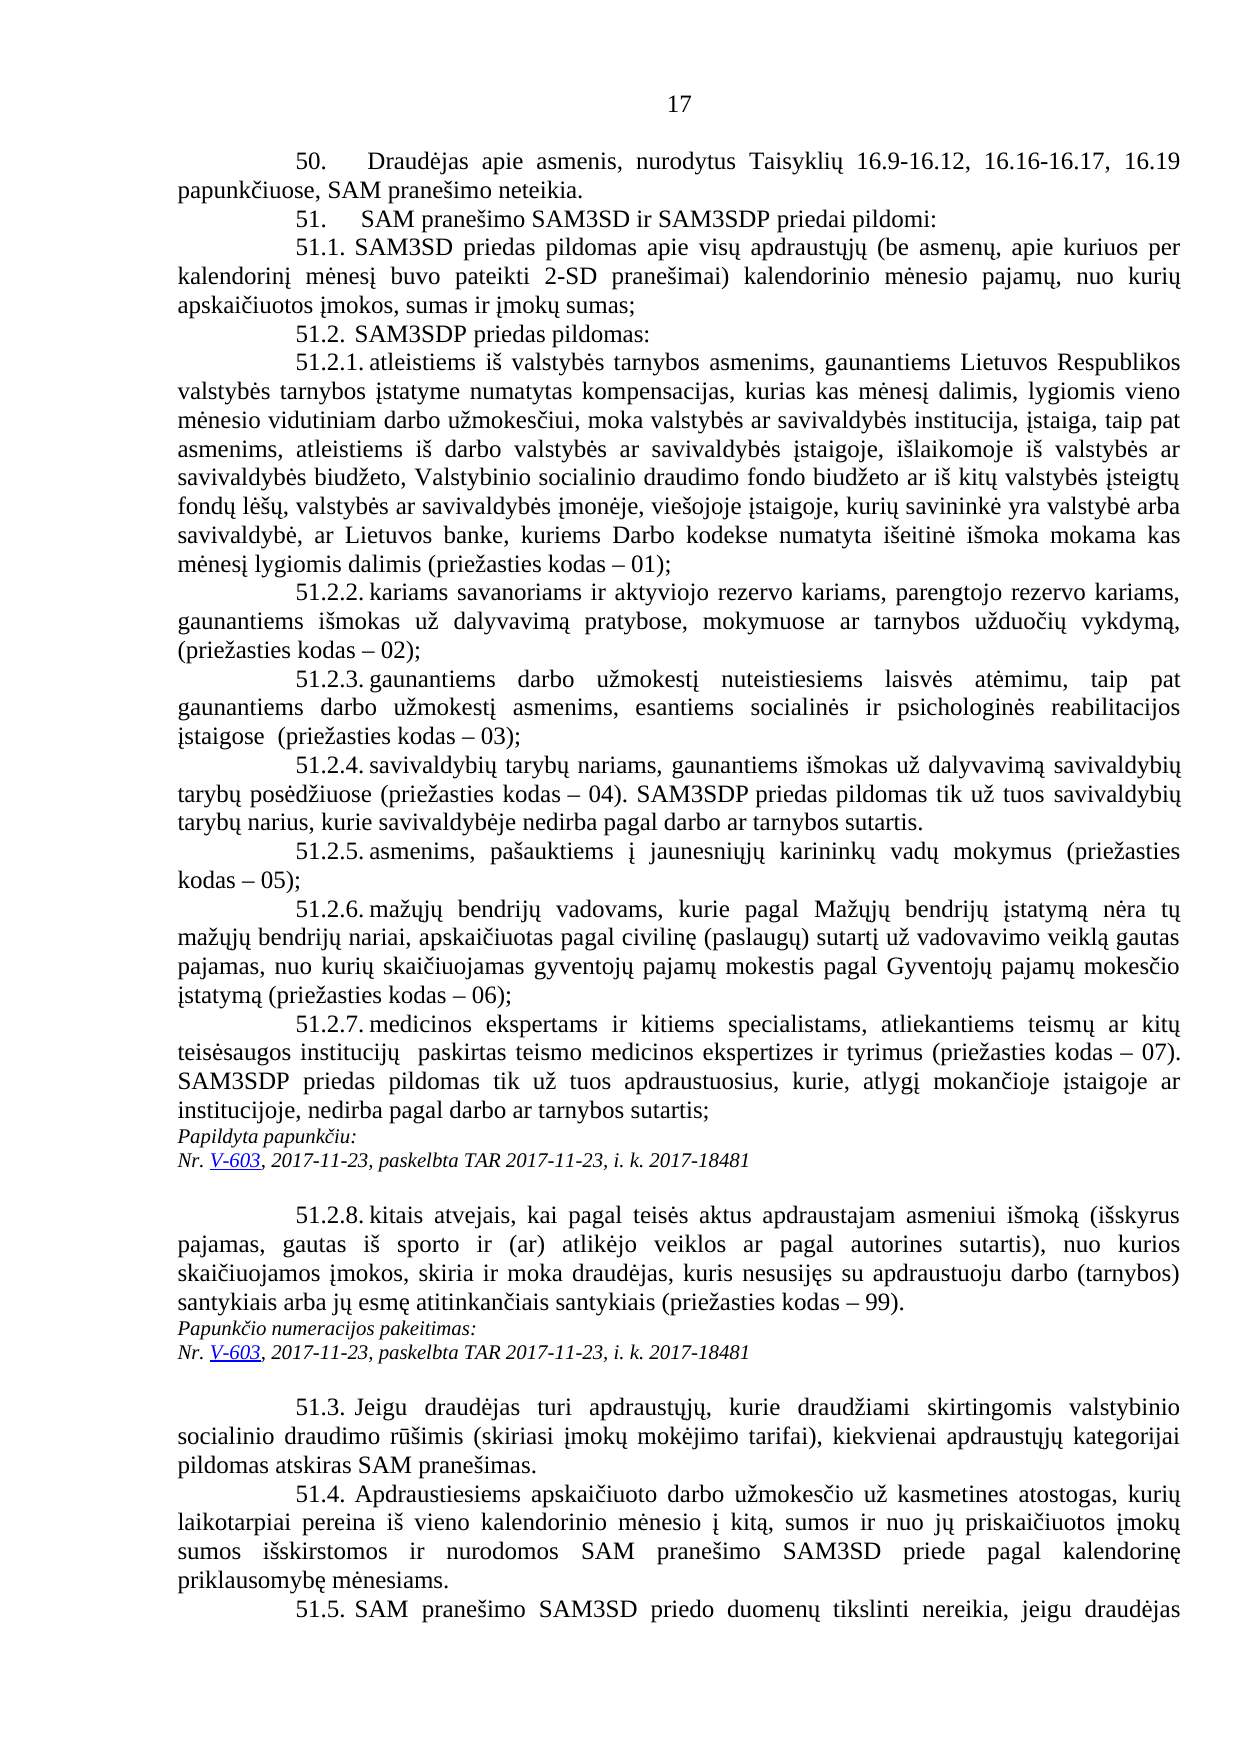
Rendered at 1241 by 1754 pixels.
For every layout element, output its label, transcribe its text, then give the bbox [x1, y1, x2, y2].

text 51.5. SAM pranešimo SAM3SD priedo duomenų tikslinti nereikia, jeigu draudėjas [177, 1594, 1181, 1622]
text 51. SAM pranešimo SAM3SD ir SAM3SDP priedai pildomi: [177, 204, 1181, 232]
text 51.1. SAM3SD priedas pildomas apie visų apdraustųjų (be asmenų, apie kuriuos per kalendorinį mėnesį buvo pateikti 2-SD pranešimai) kalendorinio mėnesio pajamų, nuo kurių apskaičiuotos įmokos, sumas ir įmokų sumas; [177, 232, 1181, 319]
text 51.2.3. gaunantiems darbo užmokestį nuteistiesiems laisvės atėmimu, taip pat gaunantiems darbo užmokestį asmenims, esantiems socialinės ir psichologinės reabilitacijos įstaigose (priežasties kodas – 03); [177, 664, 1181, 750]
text Nr. V-603, 2017-11-23, paskelbta TAR 2017-11-23, i. k. 2017-18481 [177, 1339, 1181, 1364]
text 51.2.5. asmenims, pašauktiems į jaunesniųjų karininkų vadų mokymus (priežasties kodas – 05); [177, 836, 1181, 894]
text 50. Draudėjas apie asmenis, nurodytus Taisyklių 16.9-16.12, 16.16-16.17, 16.19 papunkčiuose, SAM pranešimo neteikia. [177, 146, 1181, 204]
text Nr. V-603, 2017-11-23, paskelbta TAR 2017-11-23, i. k. 2017-18481 [177, 1148, 1181, 1172]
text 51.2. SAM3SDP priedas pildomas: [177, 319, 1181, 347]
text 51.2.2. kariams savanoriams ir aktyviojo rezervo kariams, parengtojo rezervo kariams, gaunantiems išmokas už dalyvavimą pratybose, mokymuose ar tarnybos užduočių vykdymą, (priežasties kodas – 02); [177, 577, 1181, 664]
text 51.2.7. medicinos ekspertams ir kitiems specialistams, atliekantiems teismų ar kitų teisėsaugos institucijų paskirtas teismo medicinos ekspertizes ir tyrimus (priežasties kodas – 07). SAM3SDP priedas pildomas tik už tuos apdraustuosius, kurie, atlygį mokančioje įstaigoje ar institucijoje, nedirba pagal darbo ar tarnybos sutartis; [177, 1009, 1181, 1124]
text 51.3. Jeigu draudėjas turi apdraustųjų, kurie draudžiami skirtingomis valstybinio socialinio draudimo rūšimis (skiriasi įmokų mokėjimo tarifai), kiekvienai apdraustųjų kategorijai pildomas atskiras SAM pranešimas. [177, 1392, 1181, 1479]
text Papildyta papunkčiu: [177, 1124, 1181, 1148]
text 51.2.1. atleistiems iš valstybės tarnybos asmenims, gaunantiems Lietuvos Respublikos valstybės tarnybos įstatyme numatytas kompensacijas, kurias kas mėnesį dalimis, lygiomis vieno mėnesio vidutiniam darbo užmokesčiui, moka valstybės ar savivaldybės institucija, įstaiga, taip pat asmenims, atleistiems iš darbo valstybės ar savivaldybės įstaigoje, išlaikomoje iš valstybės ar savivaldybės biudžeto, Valstybinio socialinio draudimo fondo biudžeto ar iš kitų valstybės įsteigtų fondų lėšų, valstybės ar savivaldybės įmonėje, viešojoje įstaigoje, kurių savininkė yra valstybė arba savivaldybė, ar Lietuvos banke, kuriems Darbo kodekse numatyta išeitinė išmoka mokama kas mėnesį lygiomis dalimis (priežasties kodas – 01); [177, 347, 1181, 577]
text 51.2.6. mažųjų bendrijų vadovams, kurie pagal Mažųjų bendrijų įstatymą nėra tų mažųjų bendrijų nariai, apskaičiuotas pagal civilinę (paslaugų) sutartį už vadovavimo veiklą gautas pajamas, nuo kurių skaičiuojamas gyventojų pajamų mokestis pagal Gyventojų pajamų mokesčio įstatymą (priežasties kodas – 06); [177, 894, 1181, 1009]
text Papunkčio numeracijos pakeitimas: [177, 1316, 1181, 1339]
text 51.4. Apdraustiesiems apskaičiuoto darbo užmokesčio už kasmetines atostogas, kurių laikotarpiai pereina iš vieno kalendorinio mėnesio į kitą, sumos ir nuo jų priskaičiuotos įmokų sumos išskirstomos ir nurodomos SAM pranešimo SAM3SD priede pagal kalendorinę priklausomybę mėnesiams. [177, 1479, 1181, 1594]
text 51.2.4. savivaldybių tarybų nariams, gaunantiems išmokas už dalyvavimą savivaldybių tarybų posėdžiuose (priežasties kodas – 04). SAM3SDP priedas pildomas tik už tuos savivaldybių tarybų narius, kurie savivaldybėje nedirba pagal darbo ar tarnybos sutartis. [177, 750, 1181, 836]
text 51.2.8. kitais atvejais, kai pagal teisės aktus apdraustajam asmeniui išmoką (išskyrus pajamas, gautas iš sporto ir (ar) atlikėjo veiklos ar pagal autorines sutartis), nuo kurios skaičiuojamos įmokos, skiria ir moka draudėjas, kuris nesusijęs su apdraustuoju darbo (tarnybos) santykiais arba jų esmę atitinkančiais santykiais (priežasties kodas – 99). [177, 1201, 1181, 1316]
